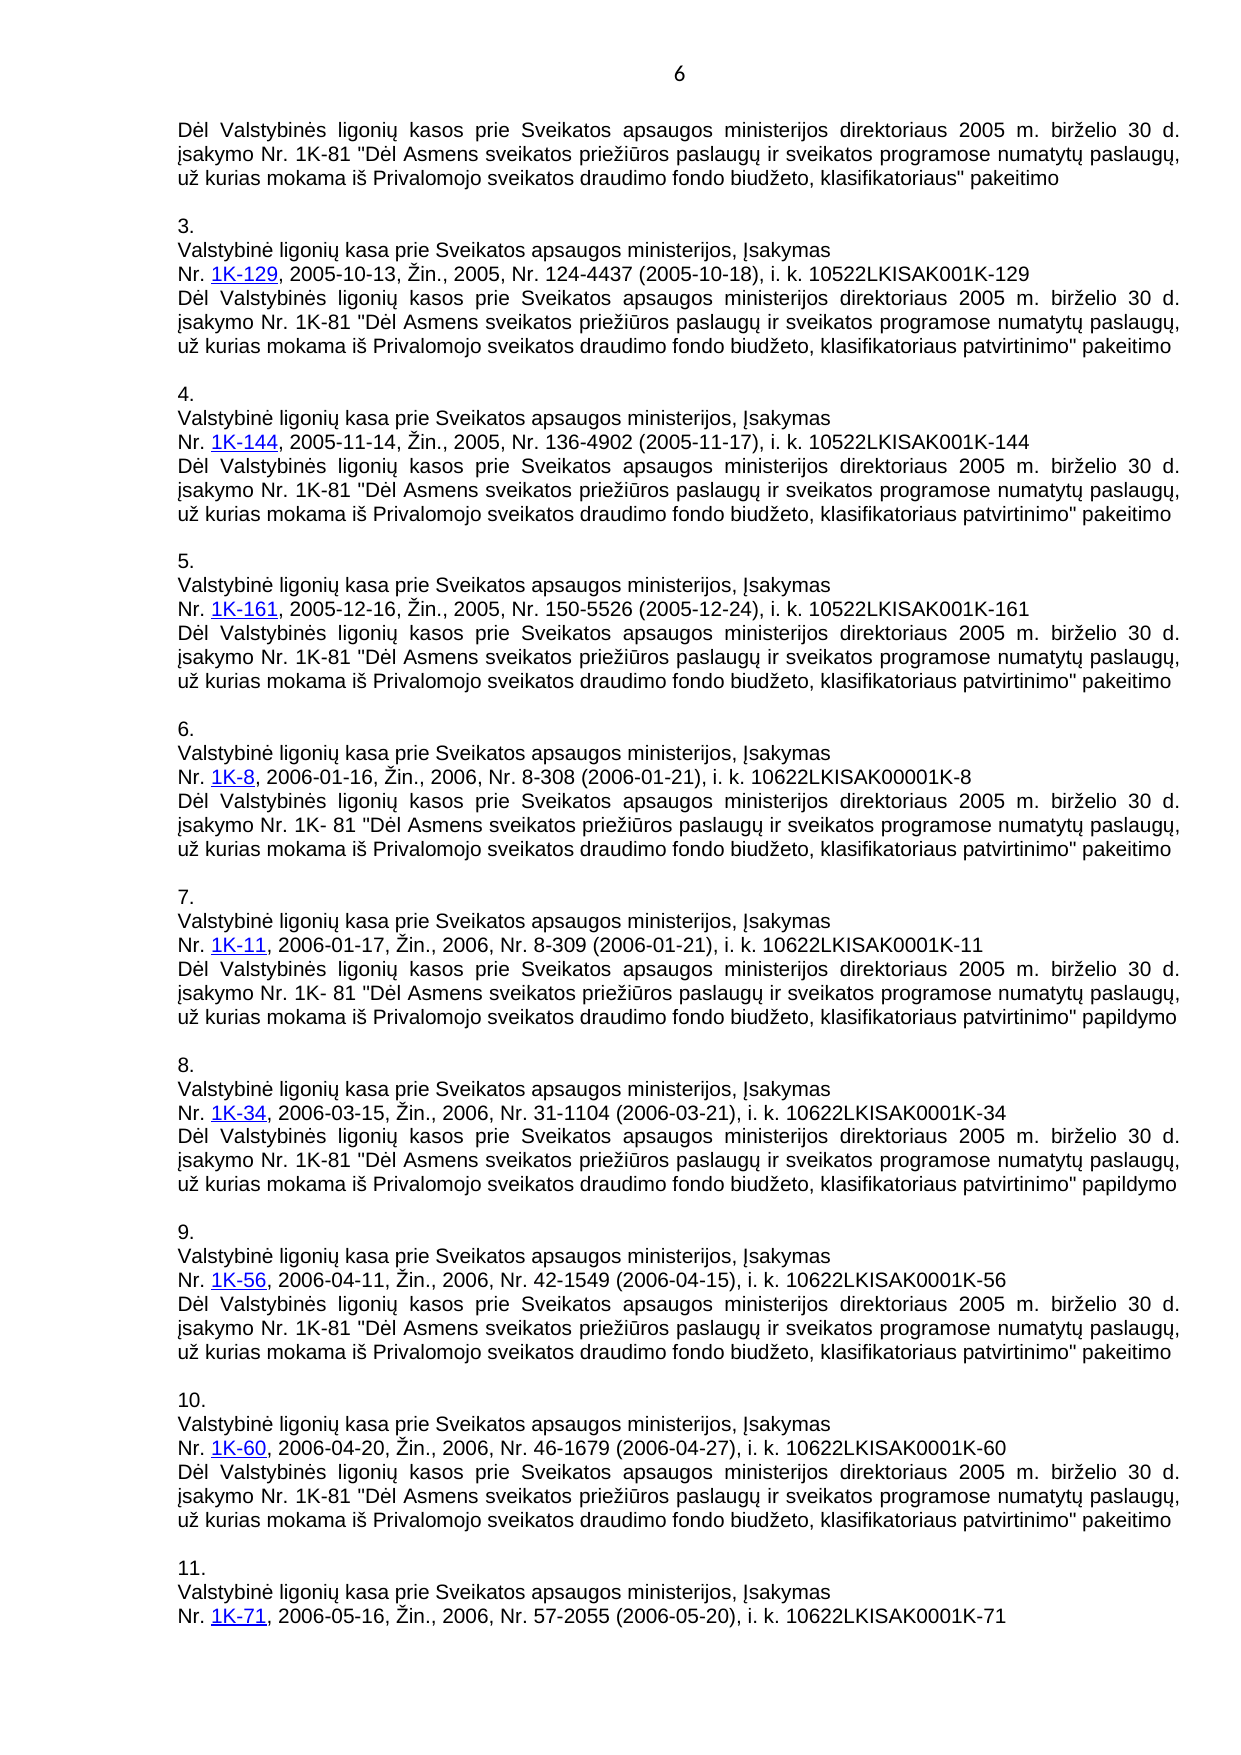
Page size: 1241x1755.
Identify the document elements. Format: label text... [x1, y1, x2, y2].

text Valstybinė ligonių kasa prie Sveikatos apsaugos ministerijos, Įsakymas [177, 1412, 1181, 1436]
text Nr. 1K-56, 2006-04-11, Žin., 2006, Nr. 42-1549 (2006-04-15), i. k. 10622LKISAK0001K-56 [177, 1268, 1181, 1292]
text Valstybinė ligonių kasa prie Sveikatos apsaugos ministerijos, Įsakymas [177, 1244, 1181, 1268]
text Nr. 1K-11, 2006-01-17, Žin., 2006, Nr. 8-309 (2006-01-21), i. k. 10622LKISAK0001K-11 [177, 933, 1181, 957]
text 4. [177, 382, 1181, 406]
text Valstybinė ligonių kasa prie Sveikatos apsaugos ministerijos, Įsakymas [177, 1076, 1181, 1100]
text Nr. 1K-161, 2005-12-16, Žin., 2005, Nr. 150-5526 (2005-12-24), i. k. 10522LKISAK001K-161 [177, 597, 1181, 621]
text Dėl Valstybinės ligonių kasos prie Sveikatos apsaugos ministerijos direktoriaus 2005 m. birželio 30 d. įsakymo Nr. 1K-81 "Dėl Asmens sveikatos priežiūros paslaugų ir sveikatos programose numatytų paslaugų, už kurias mokama iš Privalomojo sveikatos draudimo fondo biudžeto, klasifikatoriaus patvirtinimo" pakeitimo [177, 453, 1181, 525]
text 9. [177, 1220, 1181, 1244]
text Nr. 1K-71, 2006-05-16, Žin., 2006, Nr. 57-2055 (2006-05-20), i. k. 10622LKISAK0001K-71 [177, 1603, 1181, 1627]
text Dėl Valstybinės ligonių kasos prie Sveikatos apsaugos ministerijos direktoriaus 2005 m. birželio 30 d. įsakymo Nr. 1K-81 "Dėl Asmens sveikatos priežiūros paslaugų ir sveikatos programose numatytų paslaugų, už kurias mokama iš Privalomojo sveikatos draudimo fondo biudžeto, klasifikatoriaus" pakeitimo [177, 118, 1181, 190]
text Valstybinė ligonių kasa prie Sveikatos apsaugos ministerijos, Įsakymas [177, 909, 1181, 933]
text 11. [177, 1556, 1181, 1579]
text 5. [177, 549, 1181, 573]
text Valstybinė ligonių kasa prie Sveikatos apsaugos ministerijos, Įsakymas [177, 406, 1181, 429]
text Dėl Valstybinės ligonių kasos prie Sveikatos apsaugos ministerijos direktoriaus 2005 m. birželio 30 d. įsakymo Nr. 1K-81 "Dėl Asmens sveikatos priežiūros paslaugų ir sveikatos programose numatytų paslaugų, už kurias mokama iš Privalomojo sveikatos draudimo fondo biudžeto, klasifikatoriaus patvirtinimo" pakeitimo [177, 1460, 1181, 1532]
text Dėl Valstybinės ligonių kasos prie Sveikatos apsaugos ministerijos direktoriaus 2005 m. birželio 30 d. įsakymo Nr. 1K- 81 "Dėl Asmens sveikatos priežiūros paslaugų ir sveikatos programose numatytų paslaugų, už kurias mokama iš Privalomojo sveikatos draudimo fondo biudžeto, klasifikatoriaus patvirtinimo" papildymo [177, 957, 1181, 1028]
text Nr. 1K-129, 2005-10-13, Žin., 2005, Nr. 124-4437 (2005-10-18), i. k. 10522LKISAK001K-129 [177, 262, 1181, 286]
text Valstybinė ligonių kasa prie Sveikatos apsaugos ministerijos, Įsakymas [177, 741, 1181, 765]
text Dėl Valstybinės ligonių kasos prie Sveikatos apsaugos ministerijos direktoriaus 2005 m. birželio 30 d. įsakymo Nr. 1K-81 "Dėl Asmens sveikatos priežiūros paslaugų ir sveikatos programose numatytų paslaugų, už kurias mokama iš Privalomojo sveikatos draudimo fondo biudžeto, klasifikatoriaus patvirtinimo" papildymo [177, 1124, 1181, 1196]
text Nr. 1K-34, 2006-03-15, Žin., 2006, Nr. 31-1104 (2006-03-21), i. k. 10622LKISAK0001K-34 [177, 1100, 1181, 1124]
text Valstybinė ligonių kasa prie Sveikatos apsaugos ministerijos, Įsakymas [177, 573, 1181, 597]
text Valstybinė ligonių kasa prie Sveikatos apsaugos ministerijos, Įsakymas [177, 238, 1181, 262]
text 3. [177, 214, 1181, 238]
text Dėl Valstybinės ligonių kasos prie Sveikatos apsaugos ministerijos direktoriaus 2005 m. birželio 30 d. įsakymo Nr. 1K-81 "Dėl Asmens sveikatos priežiūros paslaugų ir sveikatos programose numatytų paslaugų, už kurias mokama iš Privalomojo sveikatos draudimo fondo biudžeto, klasifikatoriaus patvirtinimo" pakeitimo [177, 1292, 1181, 1364]
text Dėl Valstybinės ligonių kasos prie Sveikatos apsaugos ministerijos direktoriaus 2005 m. birželio 30 d. įsakymo Nr. 1K- 81 "Dėl Asmens sveikatos priežiūros paslaugų ir sveikatos programose numatytų paslaugų, už kurias mokama iš Privalomojo sveikatos draudimo fondo biudžeto, klasifikatoriaus patvirtinimo" pakeitimo [177, 789, 1181, 861]
text 10. [177, 1388, 1181, 1412]
text Nr. 1K-8, 2006-01-16, Žin., 2006, Nr. 8-308 (2006-01-21), i. k. 10622LKISAK00001K-8 [177, 765, 1181, 789]
text 7. [177, 885, 1181, 909]
text Nr. 1K-144, 2005-11-14, Žin., 2005, Nr. 136-4902 (2005-11-17), i. k. 10522LKISAK001K-144 [177, 429, 1181, 453]
text Valstybinė ligonių kasa prie Sveikatos apsaugos ministerijos, Įsakymas [177, 1579, 1181, 1603]
text 8. [177, 1052, 1181, 1076]
text Nr. 1K-60, 2006-04-20, Žin., 2006, Nr. 46-1679 (2006-04-27), i. k. 10622LKISAK0001K-60 [177, 1436, 1181, 1460]
text 6. [177, 717, 1181, 741]
text Dėl Valstybinės ligonių kasos prie Sveikatos apsaugos ministerijos direktoriaus 2005 m. birželio 30 d. įsakymo Nr. 1K-81 "Dėl Asmens sveikatos priežiūros paslaugų ir sveikatos programose numatytų paslaugų, už kurias mokama iš Privalomojo sveikatos draudimo fondo biudžeto, klasifikatoriaus patvirtinimo" pakeitimo [177, 621, 1181, 693]
text Dėl Valstybinės ligonių kasos prie Sveikatos apsaugos ministerijos direktoriaus 2005 m. birželio 30 d. įsakymo Nr. 1K-81 "Dėl Asmens sveikatos priežiūros paslaugų ir sveikatos programose numatytų paslaugų, už kurias mokama iš Privalomojo sveikatos draudimo fondo biudžeto, klasifikatoriaus patvirtinimo" pakeitimo [177, 286, 1181, 358]
